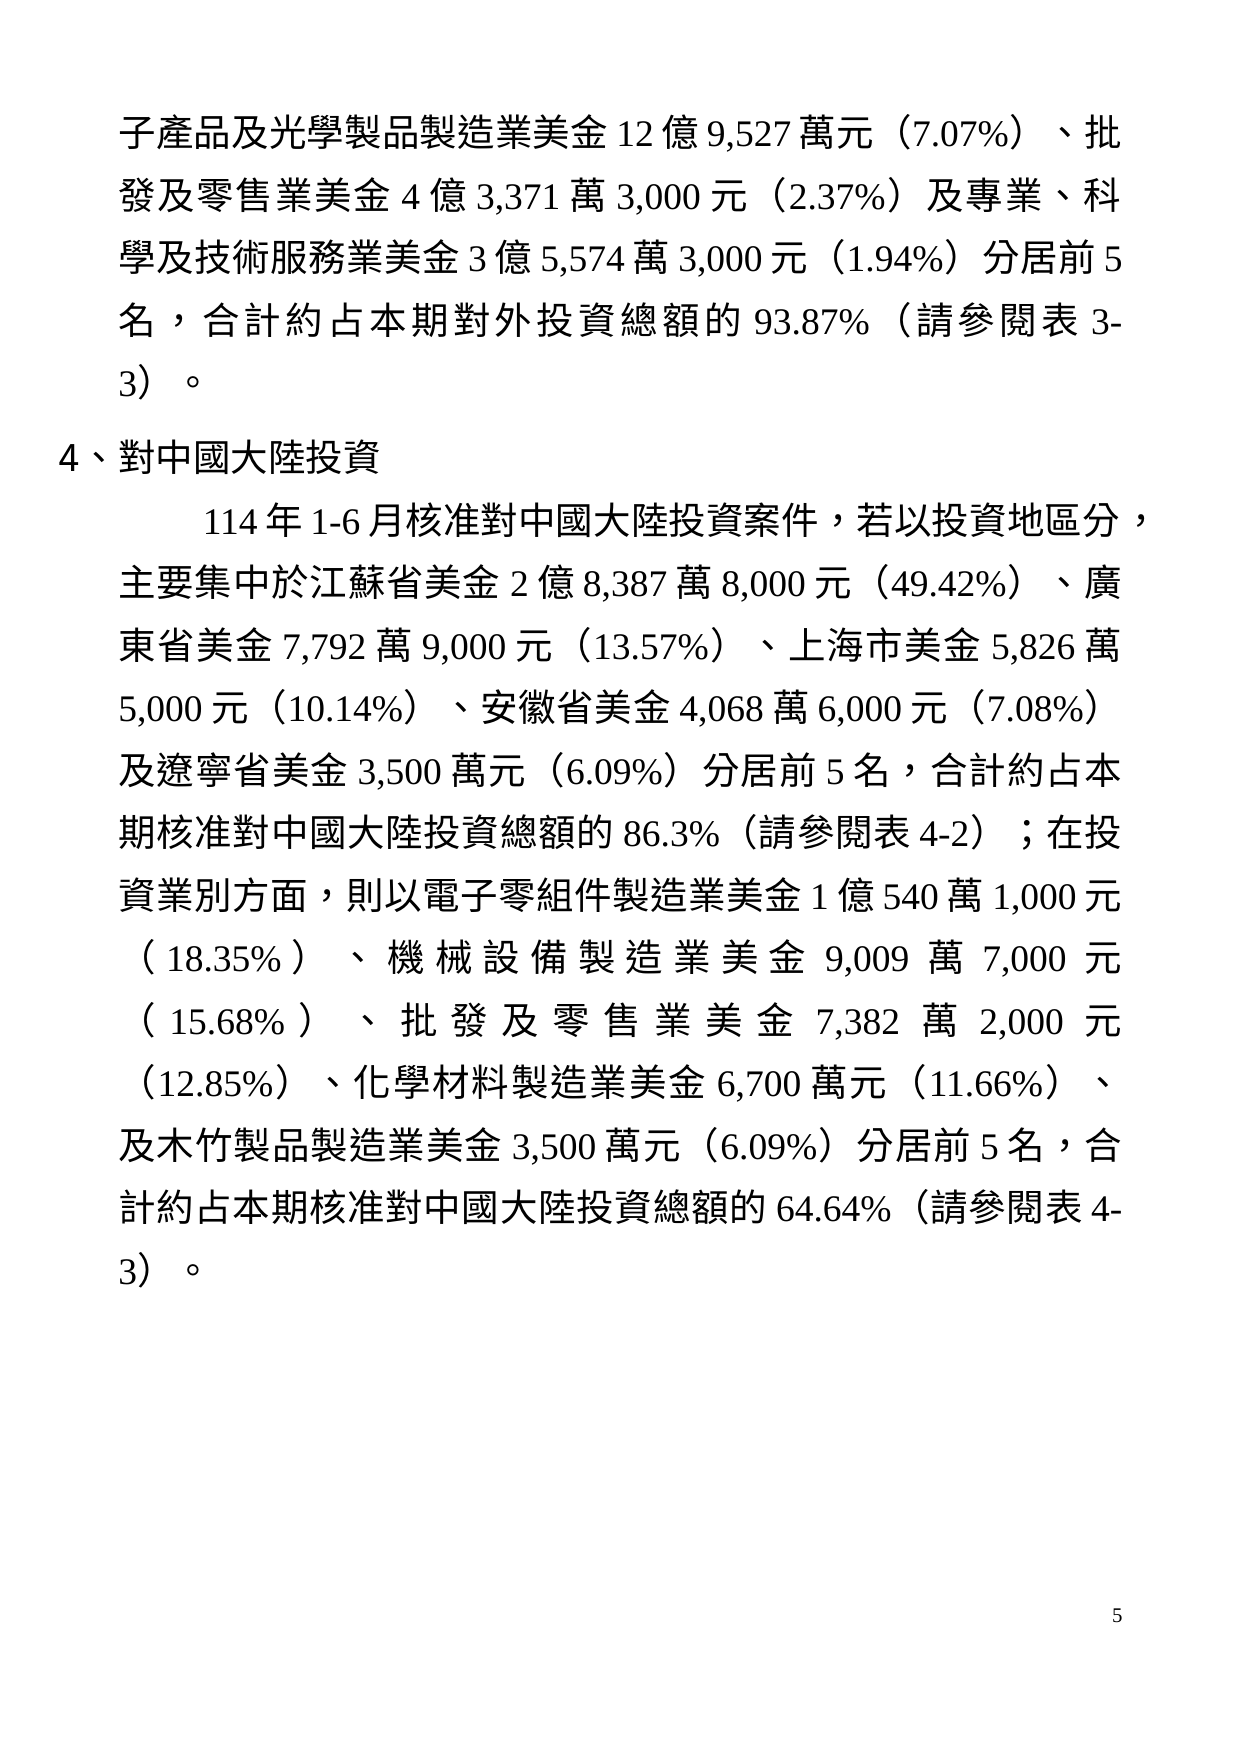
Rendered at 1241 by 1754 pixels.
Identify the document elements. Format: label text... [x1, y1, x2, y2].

text 114年1-6月核准對中國大陸投資案件，若以投資地區分，主要集中於江蘇省美金2億8,387萬8,000元（49.42%）、廣東省美金7,792萬9,000元（13.57%）、上海市美金5,826萬5,000元（10.14%）、安徽省美金4,068萬6,000元（7.08%）及遼寧省美金3,500萬元（6.09%）分居前5名，合計約占本期核准對中國大陸投資總額的86.3%（請參閱表4-2）；在投資業別方面，則以電子零組件製造業美金1億540萬1,000元（18.35%）、機械設備製造業美金9,009萬7,000元（15.68%）、批發及零售業美金7,382萬2,000元（12.85%）、化學材料製造業美金6,700萬元（11.66%）、及木竹製品製造業美金3,500萬元（6.09%）分居前5名，合計約占本期核准對中國大陸投資總額的64.64%（請參閱表4-3）。 [118, 476, 1122, 1289]
list 對中國大陸投資 [57, 414, 1122, 476]
text 114年1-6月申請（報）對外投資案件，若以地區觀之，以加勒比海英國屬地美金105億892萬6,000元（57.39%，主要為英屬開曼群島、英屬維京群島）、美國美金19億6,191萬8,000元（10.71%）、新加坡美金16億8,181萬6,000元（9.18%）、荷蘭美金8億4,810萬2,000元（4.63%）及日本美金8億1,893萬2,000元（4.47%）分居前5名，合計約占本期對外投資總額的86.39% （請參閱表3-2）；另就業別而言，以金融及保險業美金118億6,732萬8,000元（64.81%）、電子零組件製造業美金32億3,602萬元（17.67%）、電腦、電子產品及光學製品製造業美金12億9,527萬元（7.07%）、批發及零售業美金4億3,371萬3,000元（2.37%）及專業、科學及技術服務業美金3億5,574萬3,000元（1.94%）分居前5名，合計約占本期對外投資總額的93.87%（請參閱表3-3）。 [118, 89, 1122, 401]
